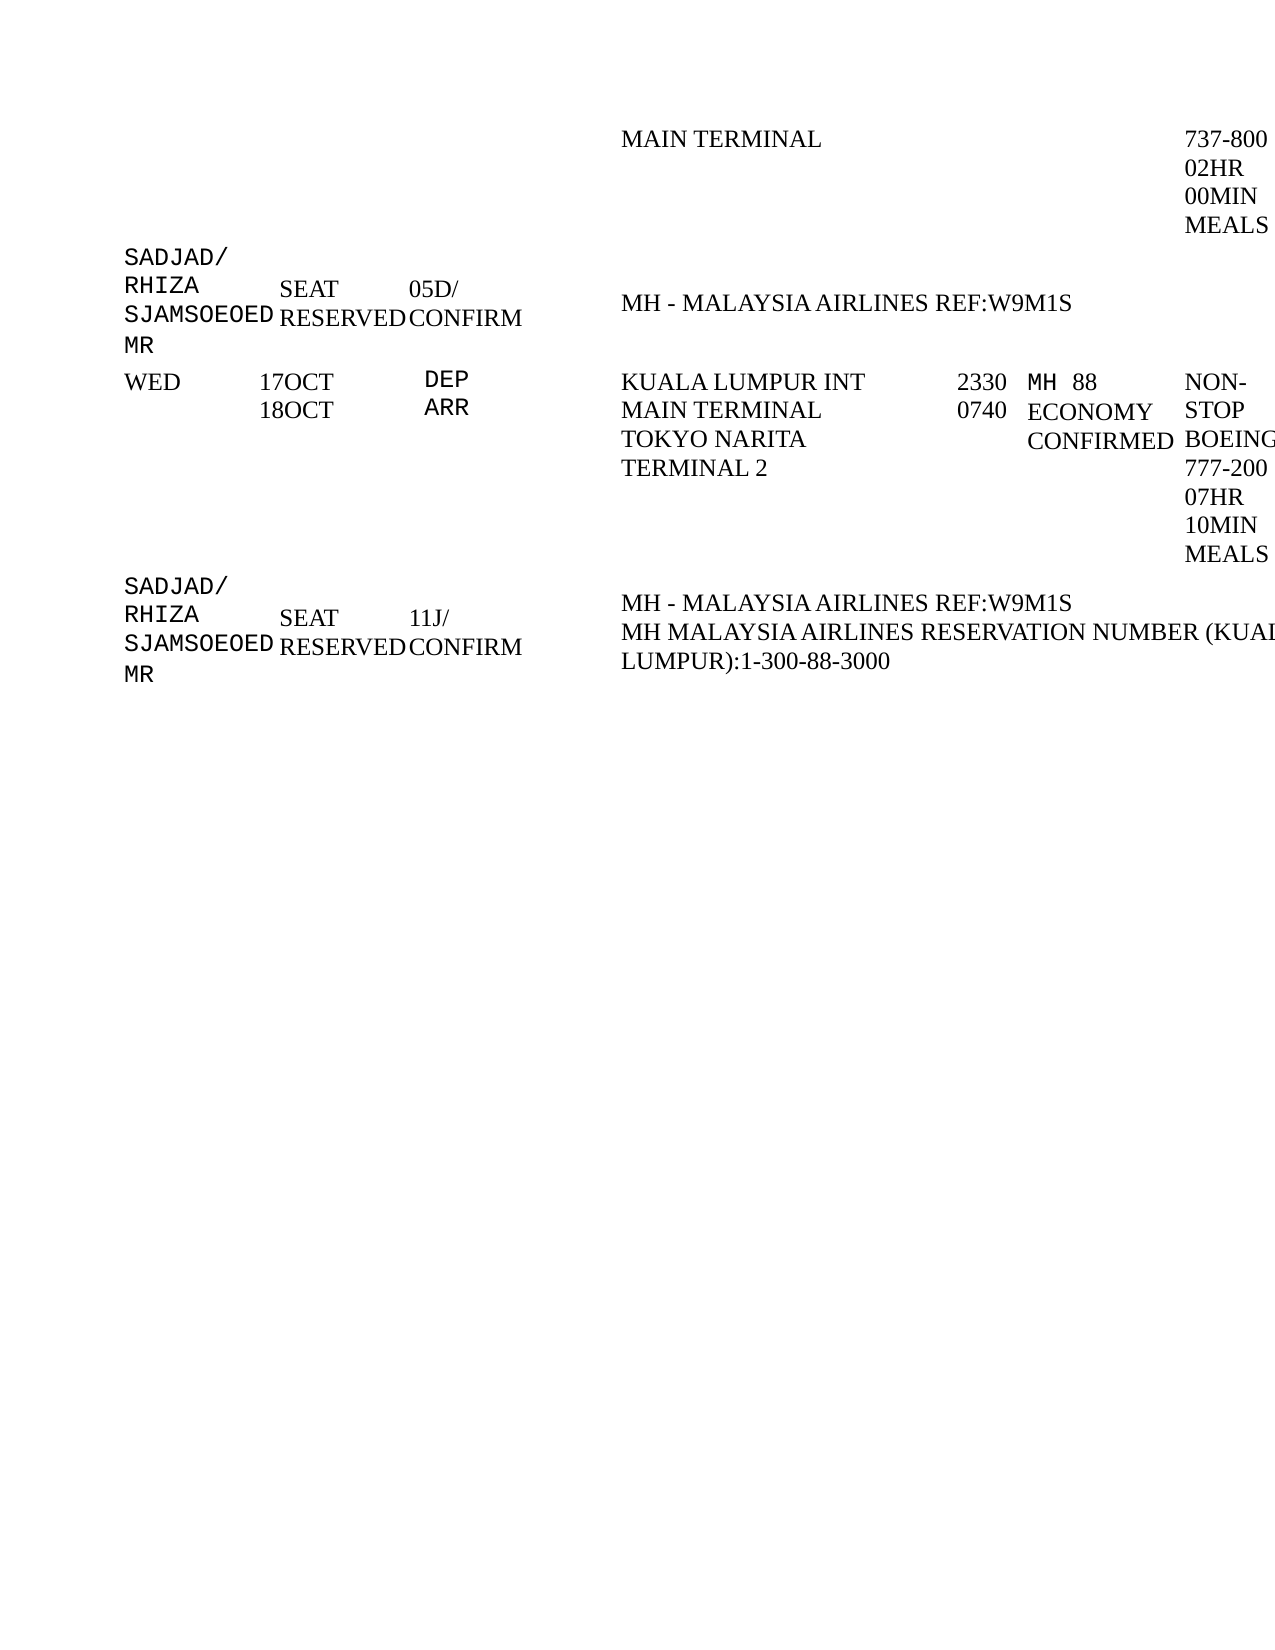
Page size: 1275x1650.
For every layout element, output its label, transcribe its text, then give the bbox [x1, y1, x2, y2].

table_header SEAT RESERVED [279, 574, 408, 689]
table_header 11J/CONFIRM [409, 574, 525, 689]
table_cell [118, 118, 1275, 1156]
table_cell [954, 693, 1275, 1153]
table_cell [118, 1156, 1275, 1167]
table_cell [121, 121, 256, 242]
table_cell 2330 0740 [954, 364, 1024, 571]
table_cell WED [121, 364, 256, 571]
table_cell [421, 121, 618, 242]
table_cell [121, 242, 618, 364]
table_cell MH - MALAYSIA AIRLINES REF:W9M1S [618, 571, 1275, 692]
table_cell NON-STOP BOEING 737-800 02HR 00MIN MEALS [1181, 121, 1275, 242]
table_cell NON-STOP BOEING 777-200 07HR 10MIN MEALS [1181, 364, 1275, 571]
table_cell MH 88 ECONOMY CONFIRMED [1024, 364, 1181, 571]
table_cell [618, 693, 954, 1153]
table_cell [121, 693, 618, 1153]
table_cell 17OCT 18OCT [256, 364, 421, 571]
table_cell MH - MALAYSIA AIRLINES REF:W9M1S [618, 242, 1275, 364]
table_cell MAIN TERMINAL [618, 121, 954, 242]
table_cell [256, 121, 421, 242]
table_header 05D/CONFIRM [409, 245, 525, 361]
table_cell DEP ARR [421, 364, 618, 571]
table_header SADJAD/RHIZA SJAMSOEOED MR [124, 245, 279, 361]
table_header SADJAD/RHIZA SJAMSOEOED MR [124, 574, 279, 689]
table_cell [121, 571, 618, 692]
table_cell [1024, 121, 1181, 242]
table_header SEAT RESERVED [279, 245, 408, 361]
table_cell KUALA LUMPUR INT MAIN TERMINAL TOKYO NARITA TERMINAL 2 [618, 364, 954, 571]
table_header MH MALAYSIA AIRLINES RESERVATION NUMBER (KUALA LUMPUR):1-300-88-3000 [621, 617, 1275, 675]
table_cell [954, 121, 1024, 242]
